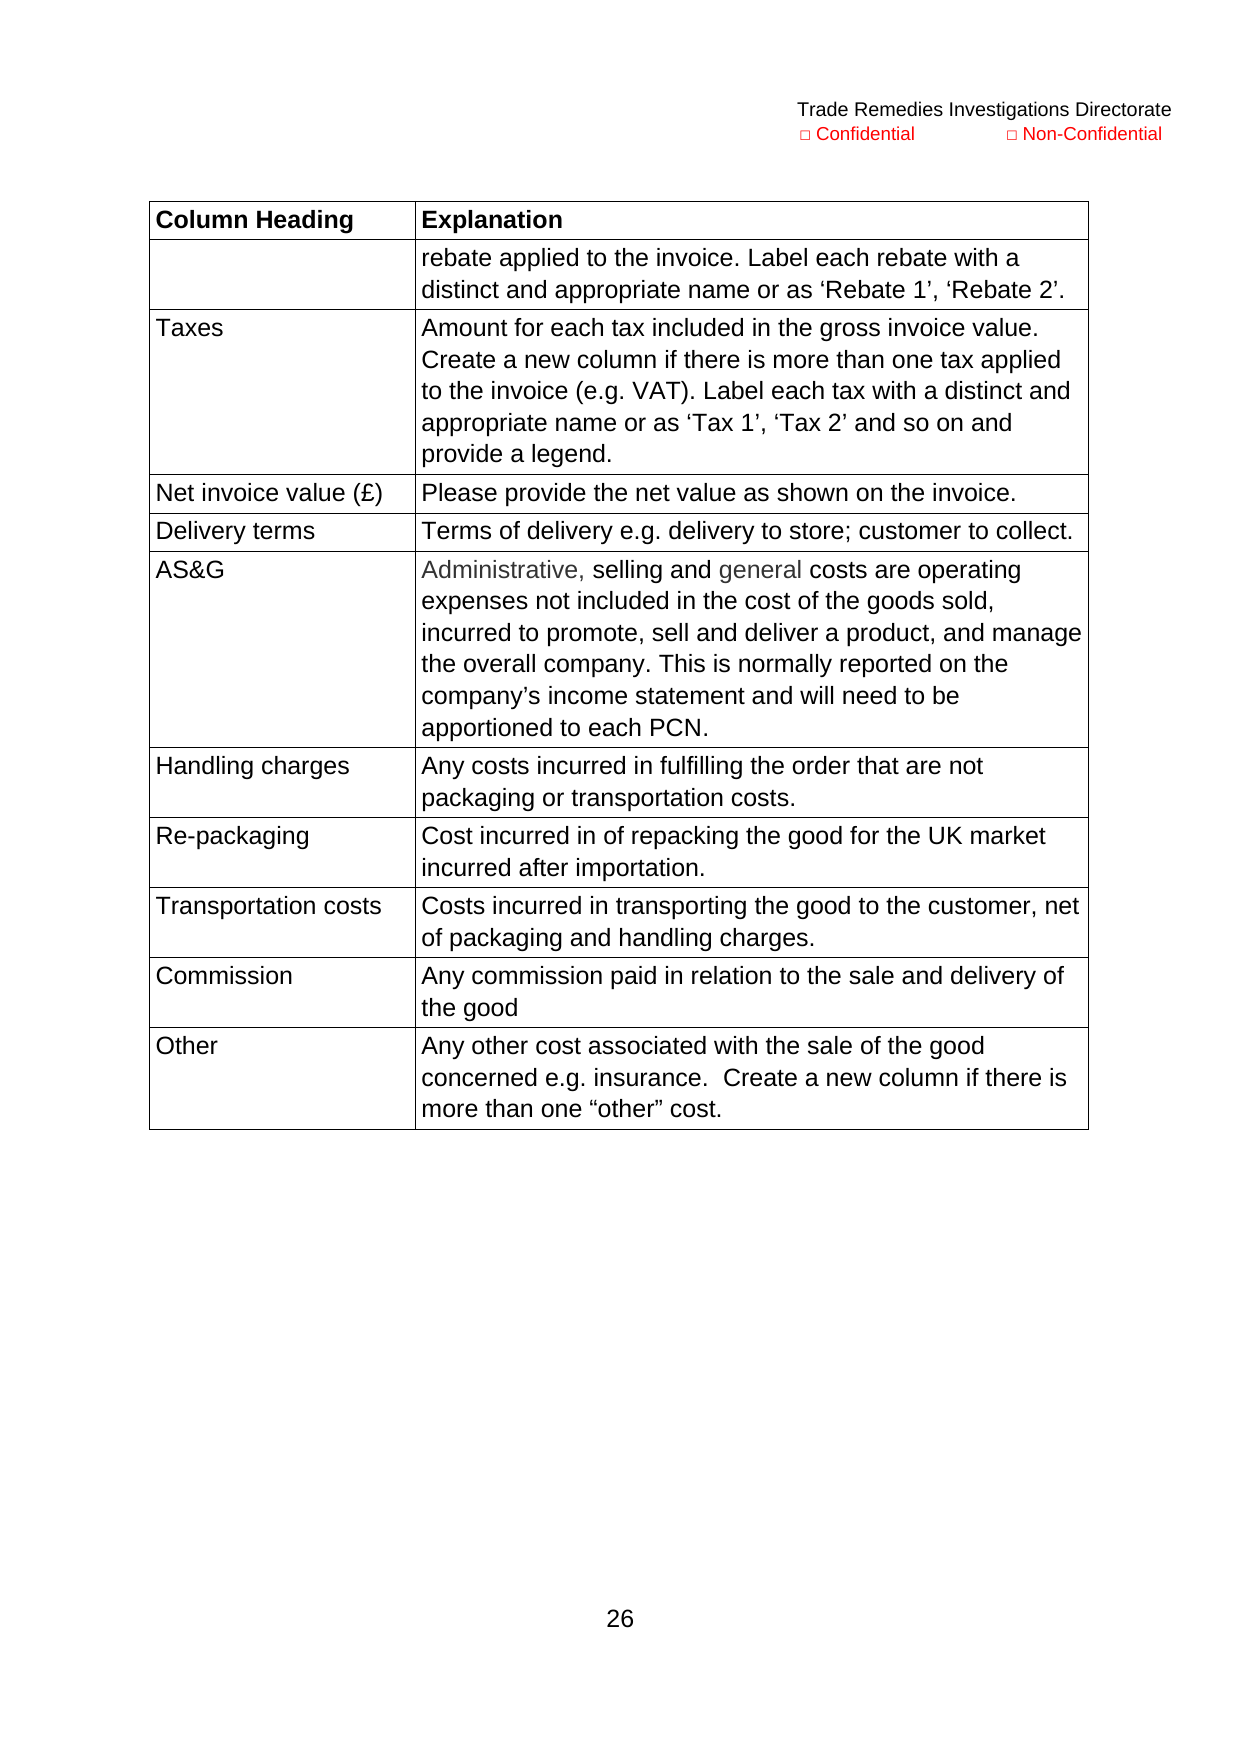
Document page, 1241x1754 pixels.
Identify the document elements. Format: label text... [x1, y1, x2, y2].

table_cell Delivery terms [150, 514, 415, 551]
table_cell Costs incurred in transporting the good to the customer, net of packaging and handling charges. [416, 888, 1088, 957]
table_cell Any costs incurred in fulfilling the order that are not packaging or transportation costs. [416, 748, 1088, 817]
table_cell Taxes [150, 310, 415, 474]
table_cell Handling charges [150, 748, 415, 817]
table_cell Cost incurred in of repacking the good for the UK market incurred after importation. [416, 818, 1088, 887]
table_cell Any other cost associated with the sale of the good concerned e.g. insurance. Create a new column if there is more than one “other” cost. [416, 1028, 1088, 1129]
table_cell Net invoice value (£) [150, 475, 415, 512]
table_cell Please provide the net value as shown on the invoice. [416, 475, 1088, 512]
table_cell Transportation costs [150, 888, 415, 957]
table_cell Commission [150, 958, 415, 1027]
table_cell Other [150, 1028, 415, 1129]
table_cell Administrative, selling and general costs are operating expenses not included in the cost of the goods sold, incurred to promote, sell and deliver a product, and manage the overall company. This is normally reported on the company’s income statement and will need to be apportioned to each PCN. [416, 552, 1088, 747]
table_cell Terms of delivery e.g. delivery to store; customer to collect. [416, 514, 1088, 551]
table_cell Amount for each tax included in the gross invoice value. Create a new column if there is more than one tax applied to the invoice (e.g. VAT). Label each tax with a distinct and appropriate name or as ‘Tax 1’, ‘Tax 2’ and so on and provide a legend. [416, 310, 1088, 474]
table_cell Any commission paid in relation to the sale and delivery of the good [416, 958, 1088, 1027]
table_header Column Heading [150, 202, 415, 239]
table_cell rebate applied to the invoice. Label each rebate with a distinct and appropriate name or as ‘Rebate 1’, ‘Rebate 2’. [416, 240, 1088, 309]
table_cell Re-packaging [150, 818, 415, 887]
table_header Explanation [416, 202, 1088, 239]
table_cell AS&G [150, 552, 415, 747]
table_cell [150, 240, 415, 309]
